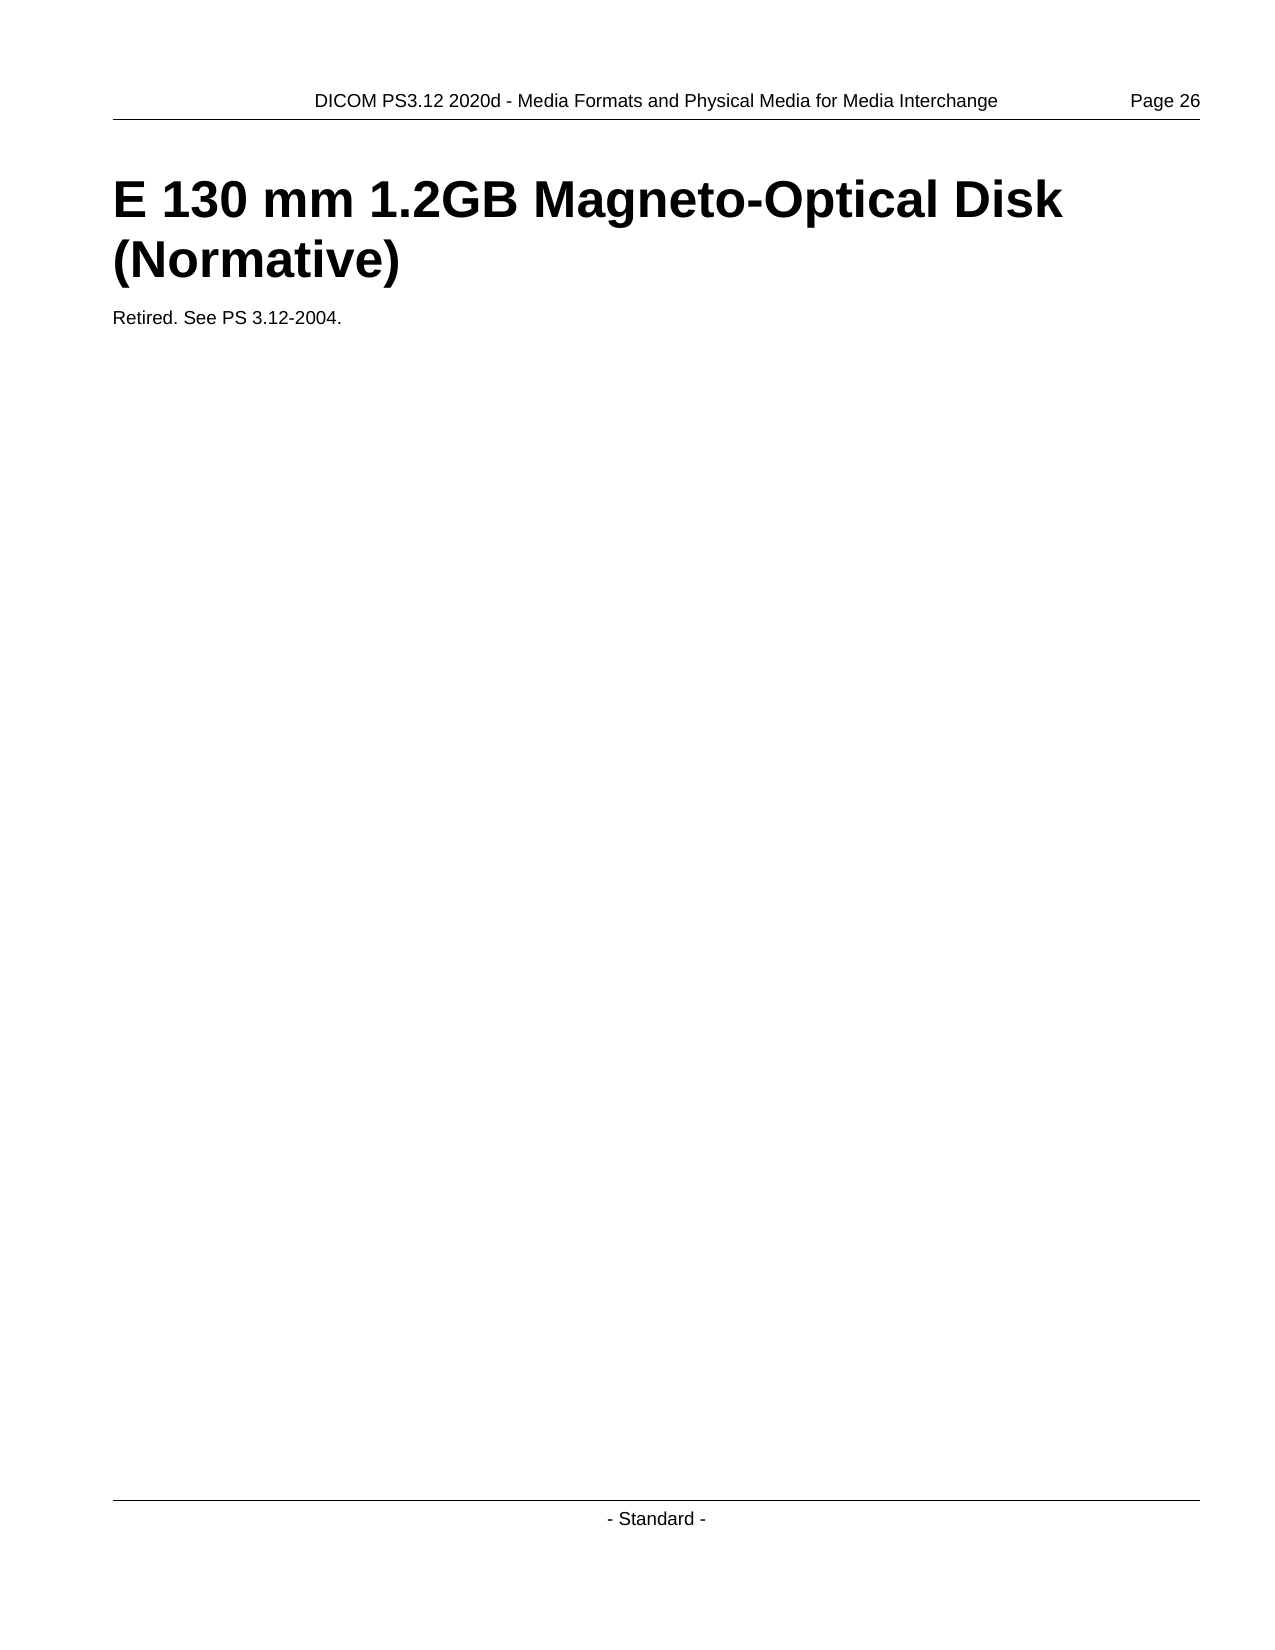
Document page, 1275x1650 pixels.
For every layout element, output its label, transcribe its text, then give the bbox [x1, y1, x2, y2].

text Retired. See PS 3.12-2004. [112, 307, 1200, 328]
text E 130 mm 1.2GB Magneto-Optical Disk (Normative) [112, 169, 1200, 288]
